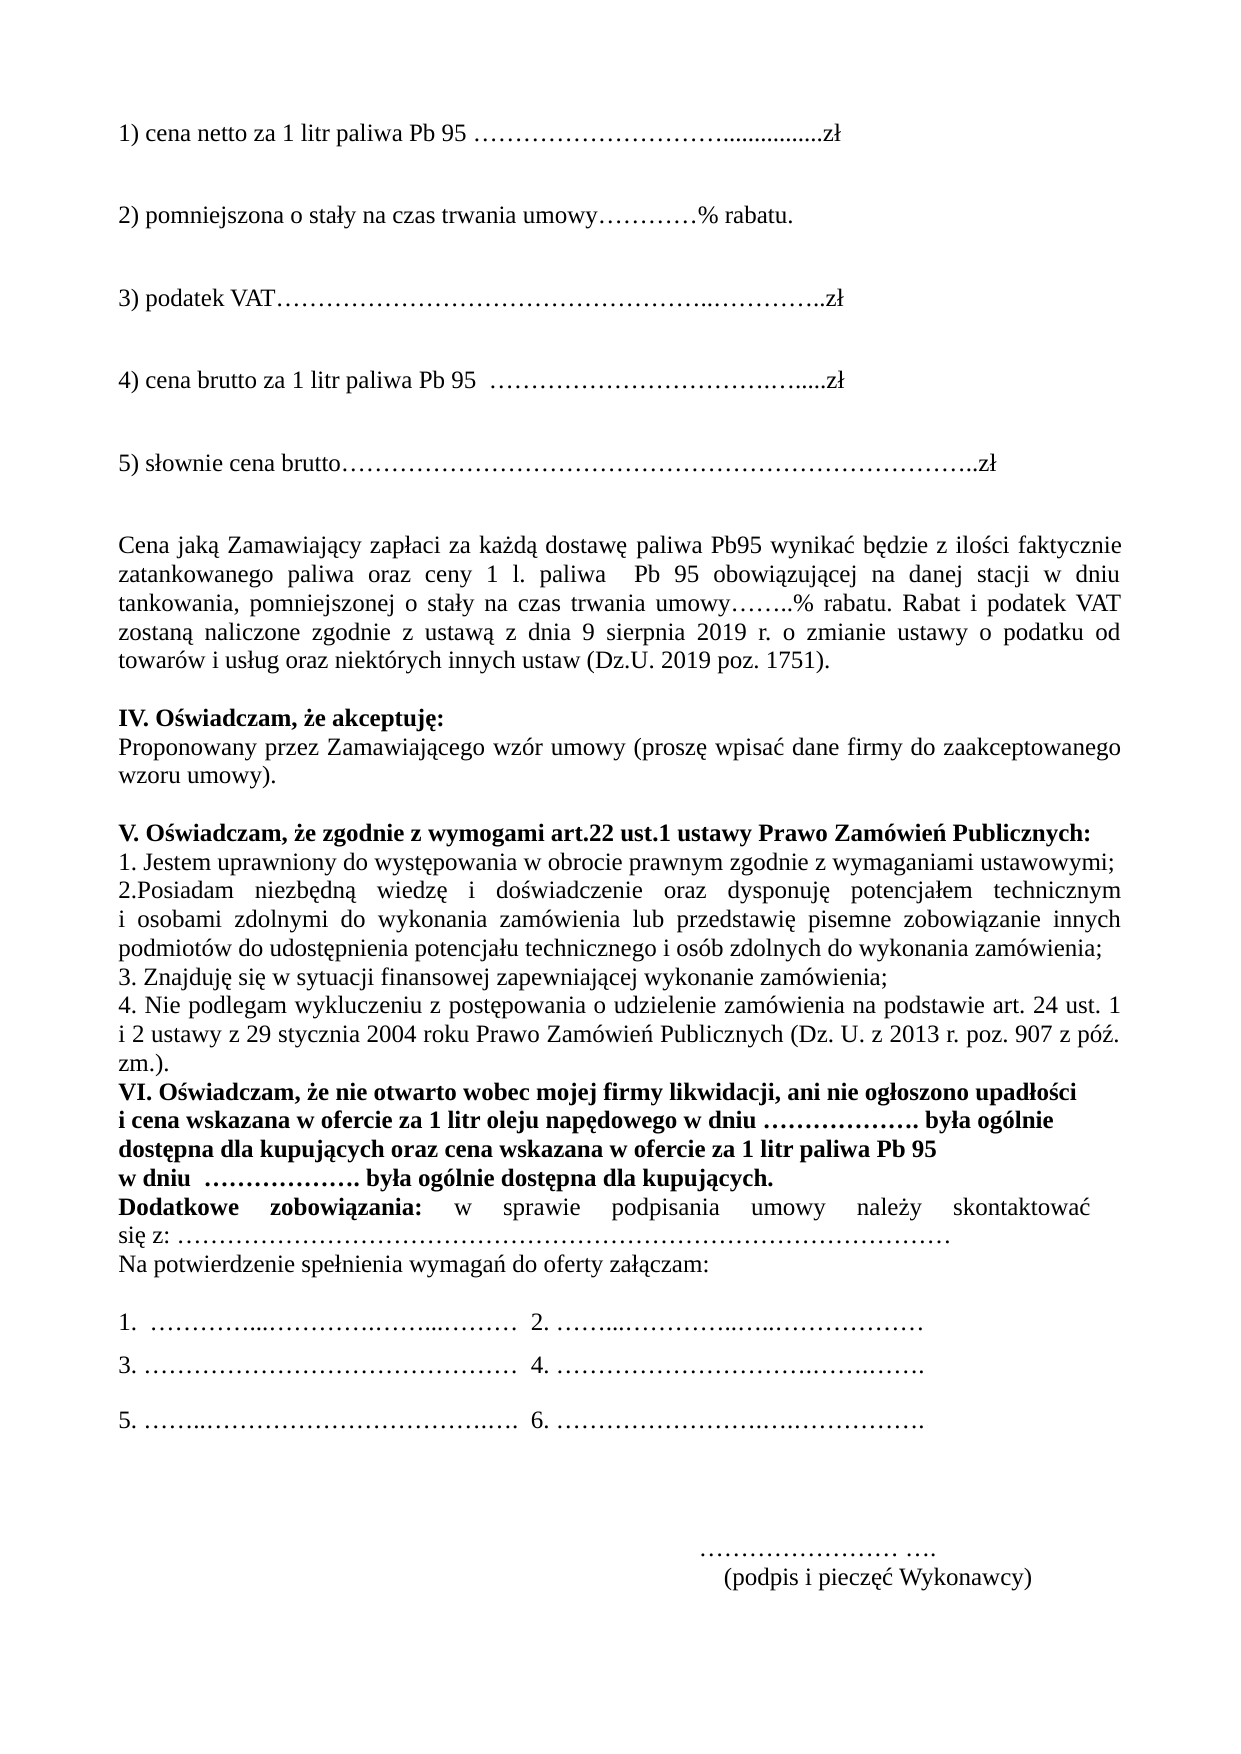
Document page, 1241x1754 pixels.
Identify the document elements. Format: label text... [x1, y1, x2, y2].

text Dodatkowe zobowiązania: w sprawie podpisania umowy należy skontaktować się z: ………………………………………………………………………………… [118, 1192, 1122, 1249]
text 2) pomniejszona o stały na czas trwania umowy…………% rabatu. [118, 201, 1122, 229]
text V. Oświadczam, że zgodnie z wymogami art.22 ust.1 ustawy Prawo Zamówień Publicznych: [118, 818, 1122, 847]
text …………………… …. [667, 1533, 1122, 1562]
text 1. Jestem uprawniony do występowania w obrocie prawnym zgodnie z wymaganiami ustawowymi; [118, 847, 1122, 876]
text 5. ……..…………………………….…. 6. …………………….….……………. [118, 1406, 1122, 1434]
text 4. Nie podlegam wykluczeniu z postępowania o udzielenie zamówienia na podstawie art. 24 ust. 1 i 2 ustawy z 29 stycznia 2004 roku Prawo Zamówień Publicznych (Dz. U. z 2013 r. poz. 907 z póź. zm.). [118, 991, 1122, 1077]
text (podpis i pieczęć Wykonawcy) [667, 1562, 1122, 1591]
text IV. Oświadczam, że akceptuję: [118, 703, 1122, 732]
text 3. Znajduję się w sytuacji finansowej zapewniającej wykonanie zamówienia; [118, 962, 1122, 991]
text Proponowany przez Zamawiającego wzór umowy (proszę wpisać dane firmy do zaakceptowanego wzoru umowy). [118, 732, 1122, 789]
text 1. …………...………….……...……… 2. ……...…………..…..……………… [118, 1307, 1122, 1336]
text 3. ……………………………………… 4. ………………………….…….……. [118, 1350, 1122, 1379]
text Cena jaką Zamawiający zapłaci za każdą dostawę paliwa Pb95 wynikać będzie z ilości faktycznie zatankowanego paliwa oraz ceny 1 l. paliwa Pb 95 obowiązującej na danej stacji w dniu tankowania, pomniejszonej o stały na czas trwania umowy……..% rabatu. Rabat i podatek VAT zostaną naliczone zgodnie z ustawą z dnia 9 sierpnia 2019 r. o zmianie ustawy o podatku od towarów i usług oraz niektórych innych ustaw (Dz.U. 2019 poz. 1751). [118, 531, 1122, 674]
text w dniu ………………. była ogólnie dostępna dla kupujących. [118, 1163, 1122, 1192]
text 2.Posiadam niezbędną wiedzę i doświadczenie oraz dysponuję potencjałem technicznym i osobami zdolnymi do wykonania zamówienia lub przedstawię pisemne zobowiązanie innych podmiotów do udostępnienia potencjału technicznego i osób zdolnych do wykonania zamówienia; [118, 876, 1122, 962]
text Na potwierdzenie spełnienia wymagań do oferty załączam: [118, 1249, 1122, 1278]
text VI. Oświadczam, że nie otwarto wobec mojej firmy likwidacji, ani nie ogłoszono upadłości i cena wskazana w ofercie za 1 litr oleju napędowego w dniu ………………. była ogólnie dostępna dla kupujących oraz cena wskazana w ofercie za 1 litr paliwa Pb 95 [118, 1077, 1122, 1163]
text 4) cena brutto za 1 litr paliwa Pb 95 …………………………….….....zł [118, 366, 1122, 394]
text 5) słownie cena brutto…………………………………………………………………..zł [118, 448, 1122, 477]
text 1) cena netto za 1 litr paliwa Pb 95 …………………………................zł [118, 118, 1122, 147]
text 3) podatek VAT……………………………………………..…………..zł [118, 283, 1122, 312]
